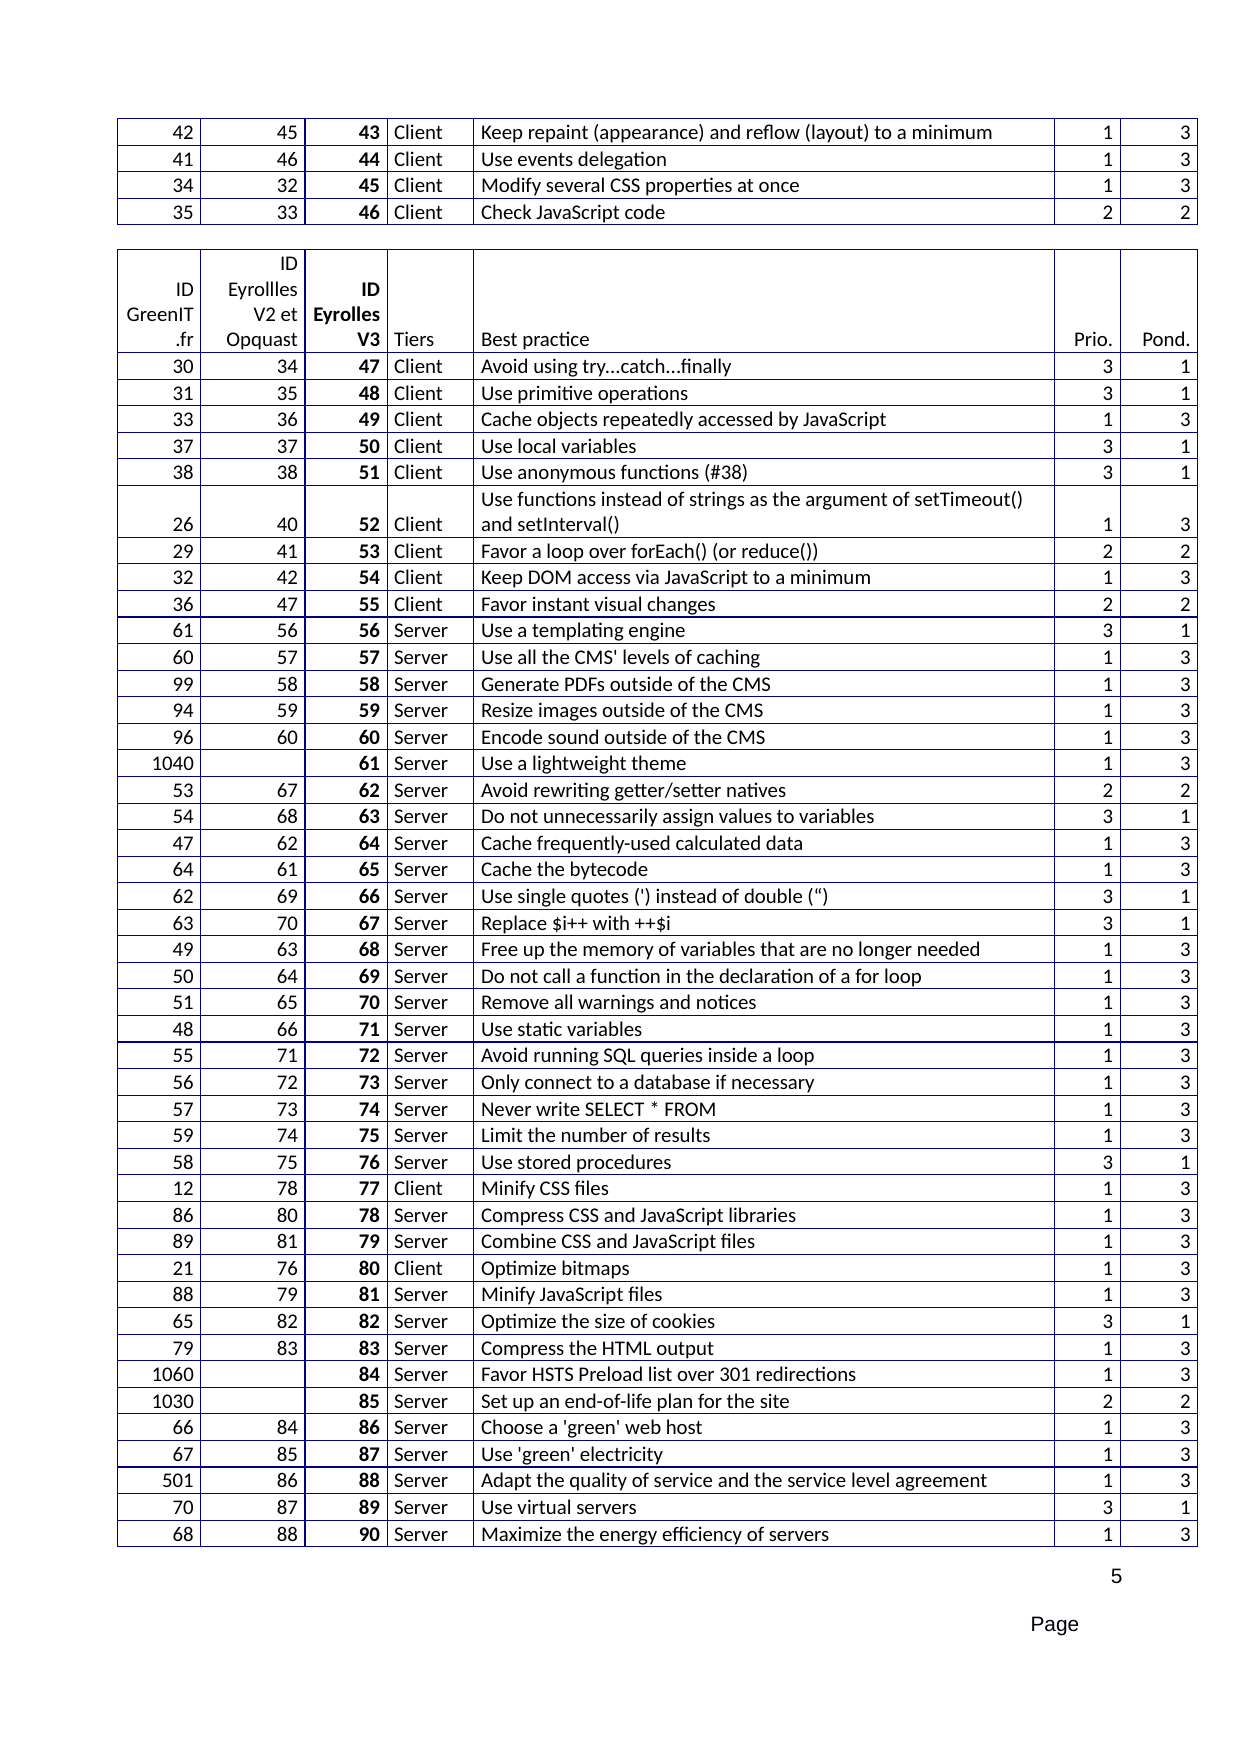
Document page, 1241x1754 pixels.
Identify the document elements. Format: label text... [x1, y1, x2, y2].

table_cell 3 [1121, 1414, 1197, 1440]
table_header ID Eyrolles V3 [306, 250, 387, 352]
table_cell Keep DOM access via JavaScript to a minimum [474, 564, 1054, 590]
table_cell Server [388, 1202, 473, 1227]
table_cell 3 [1121, 1016, 1197, 1041]
table_cell 56 [118, 1069, 200, 1094]
table_cell 80 [306, 1255, 387, 1281]
table_cell Server [388, 963, 473, 988]
table_cell Server [388, 1388, 473, 1413]
table_cell 1 [1055, 406, 1120, 432]
table_cell Client [388, 199, 473, 224]
table_cell 1 [1055, 697, 1120, 723]
table_cell Client [388, 564, 473, 590]
table_cell 72 [201, 1069, 304, 1094]
table_cell 2 [1121, 199, 1197, 224]
table_cell 1 [1121, 804, 1197, 829]
table_cell 2 [1121, 1388, 1197, 1413]
table_cell 31 [118, 380, 200, 405]
table_cell Server [388, 1441, 473, 1466]
table_cell 1 [1055, 1202, 1120, 1227]
table_cell Server [388, 1016, 473, 1041]
table_cell 35 [201, 380, 304, 405]
table_cell Favor a loop over forEach() (or reduce()) [474, 538, 1054, 563]
table_cell 51 [306, 459, 387, 485]
table_cell Server [388, 1229, 473, 1254]
table_cell 83 [201, 1335, 304, 1360]
table_cell Client [388, 353, 473, 379]
table_cell 57 [201, 644, 304, 669]
table_cell 1 [1055, 1414, 1120, 1440]
table_cell 1 [1055, 1122, 1120, 1148]
table_cell 89 [306, 1494, 387, 1519]
table_cell Limit the number of results [474, 1122, 1054, 1148]
table_cell Avoid using try...catch...finally [474, 353, 1054, 379]
table_cell Favor instant visual changes [474, 591, 1054, 616]
table_cell 3 [1121, 857, 1197, 882]
table_cell 34 [118, 172, 200, 198]
table_cell Server [388, 1043, 473, 1068]
table_cell 72 [306, 1043, 387, 1068]
table_cell Generate PDFs outside of the CMS [474, 671, 1054, 696]
table_cell 33 [201, 199, 304, 224]
table_cell 2 [1055, 199, 1120, 224]
table_cell Use functions instead of strings as the argument of setTimeout() and setInterval() [474, 486, 1054, 537]
table_cell 1 [1121, 380, 1197, 405]
table_cell 3 [1055, 618, 1120, 643]
table_cell 79 [306, 1229, 387, 1254]
table_cell 87 [306, 1441, 387, 1466]
table_cell Replace $i++ with ++$i [474, 910, 1054, 935]
table_cell 3 [1121, 1335, 1197, 1360]
table_cell 53 [118, 777, 200, 802]
table_cell 1 [1055, 989, 1120, 1015]
table_cell Modify several CSS properties at once [474, 172, 1054, 198]
table_cell 79 [201, 1282, 304, 1307]
table_cell 59 [306, 697, 387, 723]
table_cell 3 [1121, 1361, 1197, 1387]
table_cell 1 [1055, 963, 1120, 988]
table_cell 46 [306, 199, 387, 224]
table_cell Server [388, 830, 473, 856]
table_cell 63 [306, 804, 387, 829]
table_cell Use primitive operations [474, 380, 1054, 405]
table_cell 79 [118, 1335, 200, 1360]
table_cell 57 [118, 1096, 200, 1121]
table_cell Avoid running SQL queries inside a loop [474, 1043, 1054, 1068]
table_cell 75 [306, 1122, 387, 1148]
table_cell 1 [1121, 618, 1197, 643]
table_cell 62 [118, 883, 200, 909]
table_cell 66 [306, 883, 387, 909]
table_cell 1 [1055, 1335, 1120, 1360]
table_cell 76 [306, 1149, 387, 1174]
table_cell Client [388, 1175, 473, 1201]
table_cell 70 [306, 989, 387, 1015]
table_cell 34 [201, 353, 304, 379]
table_cell Server [388, 857, 473, 882]
table_cell 84 [306, 1361, 387, 1387]
table_cell 3 [1121, 750, 1197, 776]
table_cell Client [388, 538, 473, 563]
table_cell 3 [1055, 433, 1120, 458]
table_cell 2 [1055, 538, 1120, 563]
table_cell Server [388, 804, 473, 829]
table_cell Minify CSS files [474, 1175, 1054, 1201]
table_cell Server [388, 750, 473, 776]
table_cell 1 [1055, 1468, 1120, 1493]
table_cell 3 [1121, 1229, 1197, 1254]
table_cell 43 [306, 119, 387, 145]
table_cell 1 [1121, 353, 1197, 379]
table_cell Combine CSS and JavaScript files [474, 1229, 1054, 1254]
table_cell 54 [306, 564, 387, 590]
table_cell 3 [1121, 1441, 1197, 1466]
table_cell 1 [1121, 910, 1197, 935]
table_cell Use events delegation [474, 146, 1054, 171]
table_cell 68 [201, 804, 304, 829]
table_cell 66 [201, 1016, 304, 1041]
table_cell 2 [1121, 538, 1197, 563]
table_cell 74 [306, 1096, 387, 1121]
table_cell 3 [1121, 146, 1197, 171]
table_cell Set up an end-of-life plan for the site [474, 1388, 1054, 1413]
table_cell Client [388, 433, 473, 458]
table_cell Server [388, 1096, 473, 1121]
table_cell 1 [1055, 172, 1120, 198]
table_cell 45 [306, 172, 387, 198]
table_cell 1 [1121, 1494, 1197, 1519]
table_cell 1 [1055, 1069, 1120, 1094]
table_cell 61 [118, 618, 200, 643]
table_cell 3 [1121, 1175, 1197, 1201]
table_cell 70 [201, 910, 304, 935]
table_cell Server [388, 1069, 473, 1094]
table_cell Do not call a function in the declaration of a for loop [474, 963, 1054, 988]
table_cell 3 [1121, 1122, 1197, 1148]
table_cell 1 [1055, 486, 1120, 537]
table_cell 3 [1121, 671, 1197, 696]
table_cell 45 [201, 119, 304, 145]
table_header ID GreenIT .fr [118, 250, 200, 352]
table_cell 67 [201, 777, 304, 802]
table_cell 1 [1055, 936, 1120, 962]
table_cell 57 [306, 644, 387, 669]
table_cell 66 [118, 1414, 200, 1440]
table_cell Check JavaScript code [474, 199, 1054, 224]
table_cell 1 [1055, 1521, 1120, 1546]
table_cell 2 [1055, 777, 1120, 802]
table_cell 50 [306, 433, 387, 458]
table_cell 1 [1055, 1441, 1120, 1466]
table_cell 3 [1121, 406, 1197, 432]
table_cell Compress CSS and JavaScript libraries [474, 1202, 1054, 1227]
table_cell Do not unnecessarily assign values to variables [474, 804, 1054, 829]
table_cell 1 [1121, 883, 1197, 909]
table_cell 1 [1055, 1175, 1120, 1201]
table_cell 3 [1055, 910, 1120, 935]
table_cell 1030 [118, 1388, 200, 1413]
table_cell Client [388, 591, 473, 616]
table_cell 3 [1121, 724, 1197, 749]
table_cell 88 [118, 1282, 200, 1307]
table_cell 1 [1055, 671, 1120, 696]
table_cell Compress the HTML output [474, 1335, 1054, 1360]
table_cell 3 [1121, 963, 1197, 988]
table_cell 3 [1055, 1494, 1120, 1519]
table_cell 58 [306, 671, 387, 696]
table_cell Use anonymous functions (#38) [474, 459, 1054, 485]
table_cell Use local variables [474, 433, 1054, 458]
table_cell 83 [306, 1335, 387, 1360]
table_cell 1 [1055, 724, 1120, 749]
table_cell 35 [118, 199, 200, 224]
table_cell 64 [118, 857, 200, 882]
table_cell Cache frequently-used calculated data [474, 830, 1054, 856]
table_cell 47 [201, 591, 304, 616]
table_cell 3 [1055, 459, 1120, 485]
table_cell 85 [201, 1441, 304, 1466]
table_cell 65 [306, 857, 387, 882]
table_cell Server [388, 1282, 473, 1307]
table_cell 29 [118, 538, 200, 563]
table_cell Server [388, 724, 473, 749]
table_cell [201, 750, 304, 776]
table_cell 3 [1121, 1096, 1197, 1121]
table_cell Use static variables [474, 1016, 1054, 1041]
table_cell Server [388, 777, 473, 802]
table_cell 49 [118, 936, 200, 962]
table_cell 68 [118, 1521, 200, 1546]
table_cell 48 [118, 1016, 200, 1041]
table_cell 26 [118, 486, 200, 537]
table_cell 63 [201, 936, 304, 962]
table_cell Server [388, 936, 473, 962]
table_cell Optimize the size of cookies [474, 1308, 1054, 1334]
table_cell 82 [201, 1308, 304, 1334]
table_cell 1 [1055, 1096, 1120, 1121]
table_cell Cache objects repeatedly accessed by JavaScript [474, 406, 1054, 432]
table_cell 1 [1055, 564, 1120, 590]
table_cell 96 [118, 724, 200, 749]
table_cell 64 [201, 963, 304, 988]
table_cell 3 [1121, 1255, 1197, 1281]
table_cell Server [388, 1494, 473, 1519]
table_cell 54 [118, 804, 200, 829]
table_cell Use stored procedures [474, 1149, 1054, 1174]
table_cell Avoid rewriting getter/setter natives [474, 777, 1054, 802]
table_cell 3 [1121, 830, 1197, 856]
table_cell 1 [1055, 1255, 1120, 1281]
table_cell 94 [118, 697, 200, 723]
table_header ID Eyrollles V2 et Opquast [201, 250, 304, 352]
table_cell 81 [201, 1229, 304, 1254]
table_cell 69 [306, 963, 387, 988]
table_cell 3 [1055, 380, 1120, 405]
table_cell 3 [1055, 804, 1120, 829]
table_header Prio. [1055, 250, 1120, 352]
table_cell Free up the memory of variables that are no longer needed [474, 936, 1054, 962]
table_cell 77 [306, 1175, 387, 1201]
table_cell Maximize the energy efficiency of servers [474, 1521, 1054, 1546]
table_cell Cache the bytecode [474, 857, 1054, 882]
table_cell 33 [118, 406, 200, 432]
table_cell 3 [1121, 1468, 1197, 1493]
table_cell 1 [1055, 1016, 1120, 1041]
table_cell 82 [306, 1308, 387, 1334]
table_cell Minify JavaScript files [474, 1282, 1054, 1307]
table_cell 81 [306, 1282, 387, 1307]
table_cell 62 [306, 777, 387, 802]
table_cell 44 [306, 146, 387, 171]
table_cell 71 [306, 1016, 387, 1041]
table_cell Client [388, 486, 473, 537]
table_header Best practice [474, 250, 1054, 352]
table_cell 89 [118, 1229, 200, 1254]
table_cell 1 [1121, 1149, 1197, 1174]
table_cell 2 [1055, 1388, 1120, 1413]
table_cell 42 [201, 564, 304, 590]
table_cell [201, 1361, 304, 1387]
table_cell 12 [118, 1175, 200, 1201]
table_cell Client [388, 119, 473, 145]
table_cell Client [388, 406, 473, 432]
table_cell 86 [201, 1468, 304, 1493]
table_cell Server [388, 1521, 473, 1546]
table_cell 1 [1055, 1043, 1120, 1068]
table_cell Client [388, 172, 473, 198]
table_cell 3 [1121, 564, 1197, 590]
table_cell 1 [1121, 433, 1197, 458]
table_cell 42 [118, 119, 200, 145]
table_cell Server [388, 989, 473, 1015]
table_cell Server [388, 697, 473, 723]
table_cell 59 [118, 1122, 200, 1148]
table_cell 55 [118, 1043, 200, 1068]
table_cell Server [388, 1361, 473, 1387]
table_cell 68 [306, 936, 387, 962]
table_cell Server [388, 671, 473, 696]
table_cell 56 [201, 618, 304, 643]
table_cell 38 [118, 459, 200, 485]
table_cell 2 [1055, 591, 1120, 616]
table_cell Server [388, 1122, 473, 1148]
table_cell 73 [306, 1069, 387, 1094]
table_cell 1 [1055, 750, 1120, 776]
table_cell 70 [118, 1494, 200, 1519]
table_cell Use virtual servers [474, 1494, 1054, 1519]
table_cell 65 [201, 989, 304, 1015]
table_cell 3 [1121, 1043, 1197, 1068]
table_cell Server [388, 1414, 473, 1440]
table_cell Resize images outside of the CMS [474, 697, 1054, 723]
table_cell 501 [118, 1468, 200, 1493]
table_cell 80 [201, 1202, 304, 1227]
table_cell Server [388, 618, 473, 643]
table_cell 37 [201, 433, 304, 458]
table_cell 63 [118, 910, 200, 935]
table_cell 41 [118, 146, 200, 171]
table_cell Server [388, 1468, 473, 1493]
table_cell Remove all warnings and notices [474, 989, 1054, 1015]
table_cell 58 [201, 671, 304, 696]
table_cell 1 [1055, 857, 1120, 882]
table_cell 99 [118, 671, 200, 696]
table_cell 74 [201, 1122, 304, 1148]
table_cell 1 [1055, 644, 1120, 669]
table_cell 36 [118, 591, 200, 616]
table_cell Client [388, 380, 473, 405]
table_cell 2 [1121, 777, 1197, 802]
table_cell 3 [1121, 936, 1197, 962]
table_cell 32 [201, 172, 304, 198]
table_cell 51 [118, 989, 200, 1015]
table_cell 85 [306, 1388, 387, 1413]
table_cell 1040 [118, 750, 200, 776]
table_cell 84 [201, 1414, 304, 1440]
table_cell 62 [201, 830, 304, 856]
table_cell 78 [201, 1175, 304, 1201]
table_cell 90 [306, 1521, 387, 1546]
table_cell 41 [201, 538, 304, 563]
table_cell Server [388, 1308, 473, 1334]
table_cell 1 [1055, 1282, 1120, 1307]
table_cell Encode sound outside of the CMS [474, 724, 1054, 749]
table_cell 87 [201, 1494, 304, 1519]
table_cell 47 [306, 353, 387, 379]
table_cell 88 [306, 1468, 387, 1493]
table_cell 40 [201, 486, 304, 537]
table_cell Use 'green' electricity [474, 1441, 1054, 1466]
table_cell Server [388, 1149, 473, 1174]
table_cell 65 [118, 1308, 200, 1334]
table_cell 88 [201, 1521, 304, 1546]
table_cell 53 [306, 538, 387, 563]
table_cell 38 [201, 459, 304, 485]
table_cell 3 [1121, 697, 1197, 723]
table_cell 69 [201, 883, 304, 909]
table_cell 3 [1121, 1282, 1197, 1307]
table_cell Server [388, 644, 473, 669]
table_cell 60 [201, 724, 304, 749]
table_cell Server [388, 1335, 473, 1360]
table_cell Use a lightweight theme [474, 750, 1054, 776]
table_cell 36 [201, 406, 304, 432]
table_cell Adapt the quality of service and the service level agreement [474, 1468, 1054, 1493]
table_cell 61 [306, 750, 387, 776]
table_cell 3 [1121, 1521, 1197, 1546]
table_cell Optimize bitmaps [474, 1255, 1054, 1281]
table_cell Never write SELECT * FROM [474, 1096, 1054, 1121]
table_cell 47 [118, 830, 200, 856]
table_cell 61 [201, 857, 304, 882]
table_cell 67 [306, 910, 387, 935]
table_cell Favor HSTS Preload list over 301 redirections [474, 1361, 1054, 1387]
table_cell 3 [1055, 353, 1120, 379]
table_cell Keep repaint (appearance) and reflow (layout) to a minimum [474, 119, 1054, 145]
table_cell 3 [1121, 989, 1197, 1015]
table_header Tiers [388, 250, 473, 352]
table_cell Use a templating engine [474, 618, 1054, 643]
table_cell Use all the CMS' levels of caching [474, 644, 1054, 669]
table_cell 3 [1055, 1308, 1120, 1334]
table_cell 1 [1121, 459, 1197, 485]
table_cell Client [388, 459, 473, 485]
table_cell 56 [306, 618, 387, 643]
table_cell 52 [306, 486, 387, 537]
table_cell Client [388, 1255, 473, 1281]
table_cell 3 [1055, 1149, 1120, 1174]
table_cell Client [388, 146, 473, 171]
table_cell 76 [201, 1255, 304, 1281]
table_cell 32 [118, 564, 200, 590]
table_cell 1060 [118, 1361, 200, 1387]
table_cell 37 [118, 433, 200, 458]
table_cell 1 [1055, 1229, 1120, 1254]
table_cell 86 [118, 1202, 200, 1227]
table_cell 1 [1055, 1361, 1120, 1387]
table_cell 67 [118, 1441, 200, 1466]
table_cell 21 [118, 1255, 200, 1281]
table_cell Use single quotes (') instead of double (“) [474, 883, 1054, 909]
table_cell 3 [1055, 883, 1120, 909]
table_cell 30 [118, 353, 200, 379]
table_cell 73 [201, 1096, 304, 1121]
table_cell 64 [306, 830, 387, 856]
table_cell 3 [1121, 119, 1197, 145]
table_cell 60 [306, 724, 387, 749]
table_cell 3 [1121, 1202, 1197, 1227]
table_cell 60 [118, 644, 200, 669]
table_header Pond. [1121, 250, 1197, 352]
table_cell 3 [1121, 486, 1197, 537]
table_cell 58 [118, 1149, 200, 1174]
table_cell 3 [1121, 172, 1197, 198]
table_cell Only connect to a database if necessary [474, 1069, 1054, 1094]
table_cell 50 [118, 963, 200, 988]
table_cell 59 [201, 697, 304, 723]
table_cell [201, 1388, 304, 1413]
table_cell 3 [1121, 1069, 1197, 1094]
table_cell 71 [201, 1043, 304, 1068]
table_cell 2 [1121, 591, 1197, 616]
table_cell 1 [1055, 146, 1120, 171]
table_cell 1 [1055, 119, 1120, 145]
table_cell 46 [201, 146, 304, 171]
table_cell 75 [201, 1149, 304, 1174]
table_cell Server [388, 883, 473, 909]
table_cell 78 [306, 1202, 387, 1227]
table_cell Server [388, 910, 473, 935]
table_cell 55 [306, 591, 387, 616]
table_cell 1 [1055, 830, 1120, 856]
table_cell 49 [306, 406, 387, 432]
table_cell Choose a 'green' web host [474, 1414, 1054, 1440]
table_cell 3 [1121, 644, 1197, 669]
table_cell 86 [306, 1414, 387, 1440]
table_cell 1 [1121, 1308, 1197, 1334]
table_cell 48 [306, 380, 387, 405]
